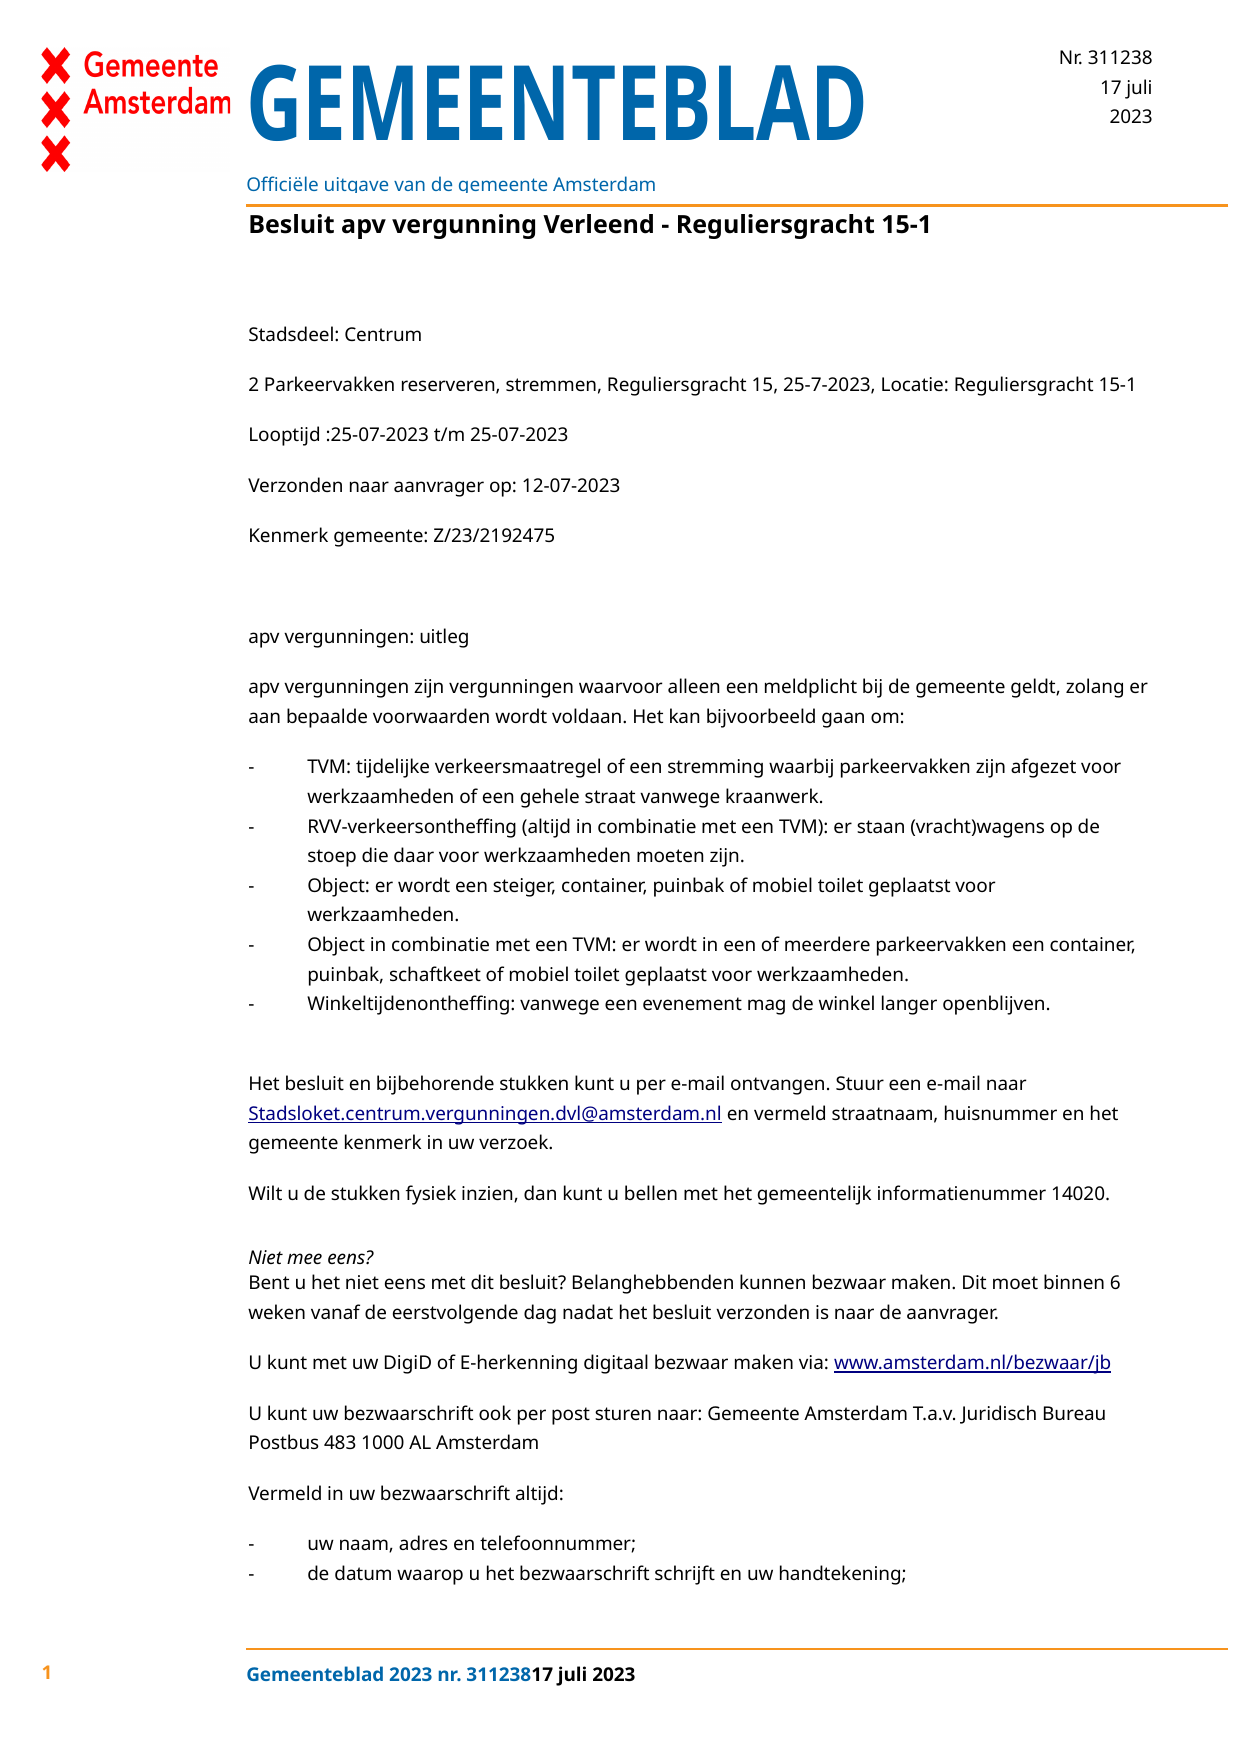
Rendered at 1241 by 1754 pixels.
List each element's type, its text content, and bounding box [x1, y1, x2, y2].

list RVV-verkeersontheffing (altijd in combinatie met een TVM): er staan (vracht)wagens op de stoep die daar voor werkzaamheden moeten zijn. [248, 813, 1152, 868]
text Besluit apv vergunning Verleend - Reguliersgracht 15-1 [248, 207, 1152, 241]
text Wilt u de stukken fysiek inzien, dan kunt u bellen met het gemeentelijk informatienummer 14020. [248, 1180, 1152, 1206]
picture [41, 47, 231, 172]
list de datum waarop u het bezwaarschrift schrijft en uw handtekening; [248, 1560, 1152, 1586]
list uw naam, adres en telefoonnummer; [248, 1530, 1152, 1556]
text Vermeld in uw bezwaarschrift altijd: [248, 1480, 1152, 1506]
text Kenmerk gemeente: Z/23/2192475 [248, 522, 1152, 548]
list TVM: tijdelijke verkeersmaatregel of een stremming waarbij parkeervakken zijn afgezet voor werkzaamheden of een gehele straat vanwege kraanwerk. [248, 754, 1152, 809]
text Stadsdeel: Centrum [248, 321, 1152, 346]
text Bent u het niet eens met dit besluit? Belanghebbenden kunnen bezwaar maken. Dit moet binnen 6 weken vanaf de eerstvolgende dag nadat het besluit verzonden is naar de aanvrager. [248, 1269, 1152, 1325]
text 2 Parkeervakken reserveren, stremmen, Reguliersgracht 15, 25-7-2023, Locatie: Reguliersgracht 15-1 [248, 371, 1152, 397]
list Object in combinatie met een TVM: er wordt in een of meerdere parkeervakken een container, puinbak, schaftkeet of mobiel toilet geplaatst voor werkzaamheden. [248, 931, 1152, 986]
text U kunt uw bezwaarschrift ook per post sturen naar: Gemeente Amsterdam T.a.v. Juridisch Bureau Postbus 483 1000 AL Amsterdam [248, 1400, 1152, 1455]
list Object: er wordt een steiger, container, puinbak of mobiel toilet geplaatst voor werkzaamheden. [248, 872, 1152, 927]
text Looptijd :25-07-2023 t/m 25-07-2023 [248, 422, 1152, 447]
text U kunt met uw DigiD of E-herkenning digitaal bezwaar maken via: www.amsterdam.nl/bezwaar/jb [248, 1349, 1152, 1375]
text apv vergunningen zijn vergunningen waarvoor alleen een meldplicht bij de gemeente geldt, zolang er aan bepaalde voorwaarden wordt voldaan. Het kan bijvoorbeeld gaan om: [248, 674, 1152, 729]
text Het besluit en bijbehorende stukken kunt u per e-mail ontvangen. Stuur een e-mail naar Stadsloket.centrum.vergunningen.dvl@amsterdam.nl en vermeld straatnaam, huisnummer en het gemeente kenmerk in uw verzoek. [248, 1070, 1152, 1155]
text apv vergunningen: uitleg [248, 623, 1152, 649]
text Verzonden naar aanvrager op: 12-07-2023 [248, 472, 1152, 498]
text Niet mee eens? [248, 1244, 1152, 1269]
list Winkeltijdenontheffing: vanwege een evenement mag de winkel langer openblijven. [248, 990, 1152, 1016]
